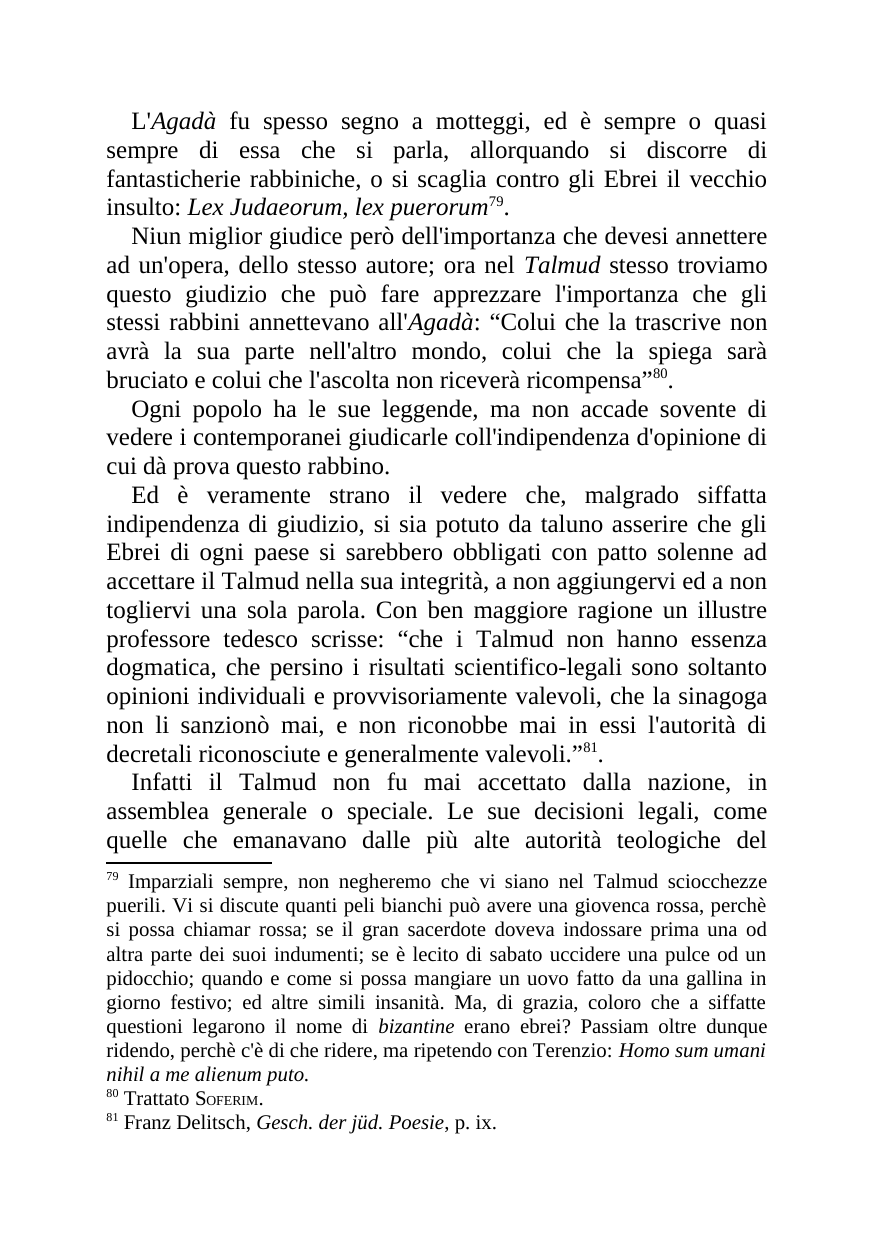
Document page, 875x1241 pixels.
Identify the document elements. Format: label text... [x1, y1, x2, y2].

text Imparziali sempre, non negheremo che vi siano nel Talmud sciocchezze puerili. Vi si discute quanti peli bianchi può avere una giovenca rossa, perchè si possa chiamar rossa; se il gran sacerdote doveva indossare prima una od altra parte dei suoi indumenti; se è lecito di sabato uccidere una pulce od un pidocchio; quando e come si possa mangiare un uovo fatto da una gallina in giorno festivo; ed altre simili insanità. Ma, di grazia, coloro che a siffatte questioni legarono il nome di bizantine erano ebrei? Passiam oltre dunque ridendo, perchè c'è di che ridere, ma ripetendo con Terenzio: Homo sum umani nihil a me alienum puto. [106, 869, 768, 1086]
text Trattato Soferim. [106, 1086, 768, 1110]
text Niun miglior giudice però dell'importanza che devesi annettere ad un'opera, dello stesso autore; ora nel Talmud stesso troviamo questo giudizio che può fare apprezzare l'importanza che gli stessi rabbini annettevano all'Agadà: “Colui che la trascrive non avrà la sua parte nell'altro mondo, colui che la spiega sarà bruciato e colui che l'ascolta non riceverà ricompensa”. [106, 221, 768, 394]
text Infatti il Talmud non fu mai accettato dalla nazione, in assemblea generale o speciale. Le sue decisioni legali, come quelle che emanavano dalle più alte autorità teologiche del [106, 767, 768, 854]
text Ed è veramente strano il vedere che, malgrado siffatta indipendenza di giudizio, si sia potuto da taluno asserire che gli Ebrei di ogni paese si sarebbero obbligati con patto solenne ad accettare il Talmud nella sua integrità, a non aggiungervi ed a non togliervi una sola parola. Con ben maggiore ragione un illustre professore tedesco scrisse: “che i Talmud non hanno essenza dogmatica, che persino i risultati scientifico-legali sono soltanto opinioni individuali e provvisoriamente valevoli, che la sinagoga non li sanzionò mai, e non riconobbe mai in essi l'autorità di decretali riconosciute e generalmente valevoli.”. [106, 480, 768, 767]
text L'Agadà fu spesso segno a motteggi, ed è sempre o quasi sempre di essa che si parla, allorquando si discorre di fantasticherie rabbiniche, o si scaglia contro gli Ebrei il vecchio insulto: Lex Judaeorum, lex puerorum. [106, 106, 768, 221]
text Ogni popolo ha le sue leggende, ma non accade sovente di vedere i contemporanei giudicarle coll'indipendenza d'opinione di cui dà prova questo rabbino. [106, 394, 768, 480]
text Franz Delitsch, Gesch. der jüd. Poesie, p. ix. [106, 1110, 768, 1134]
